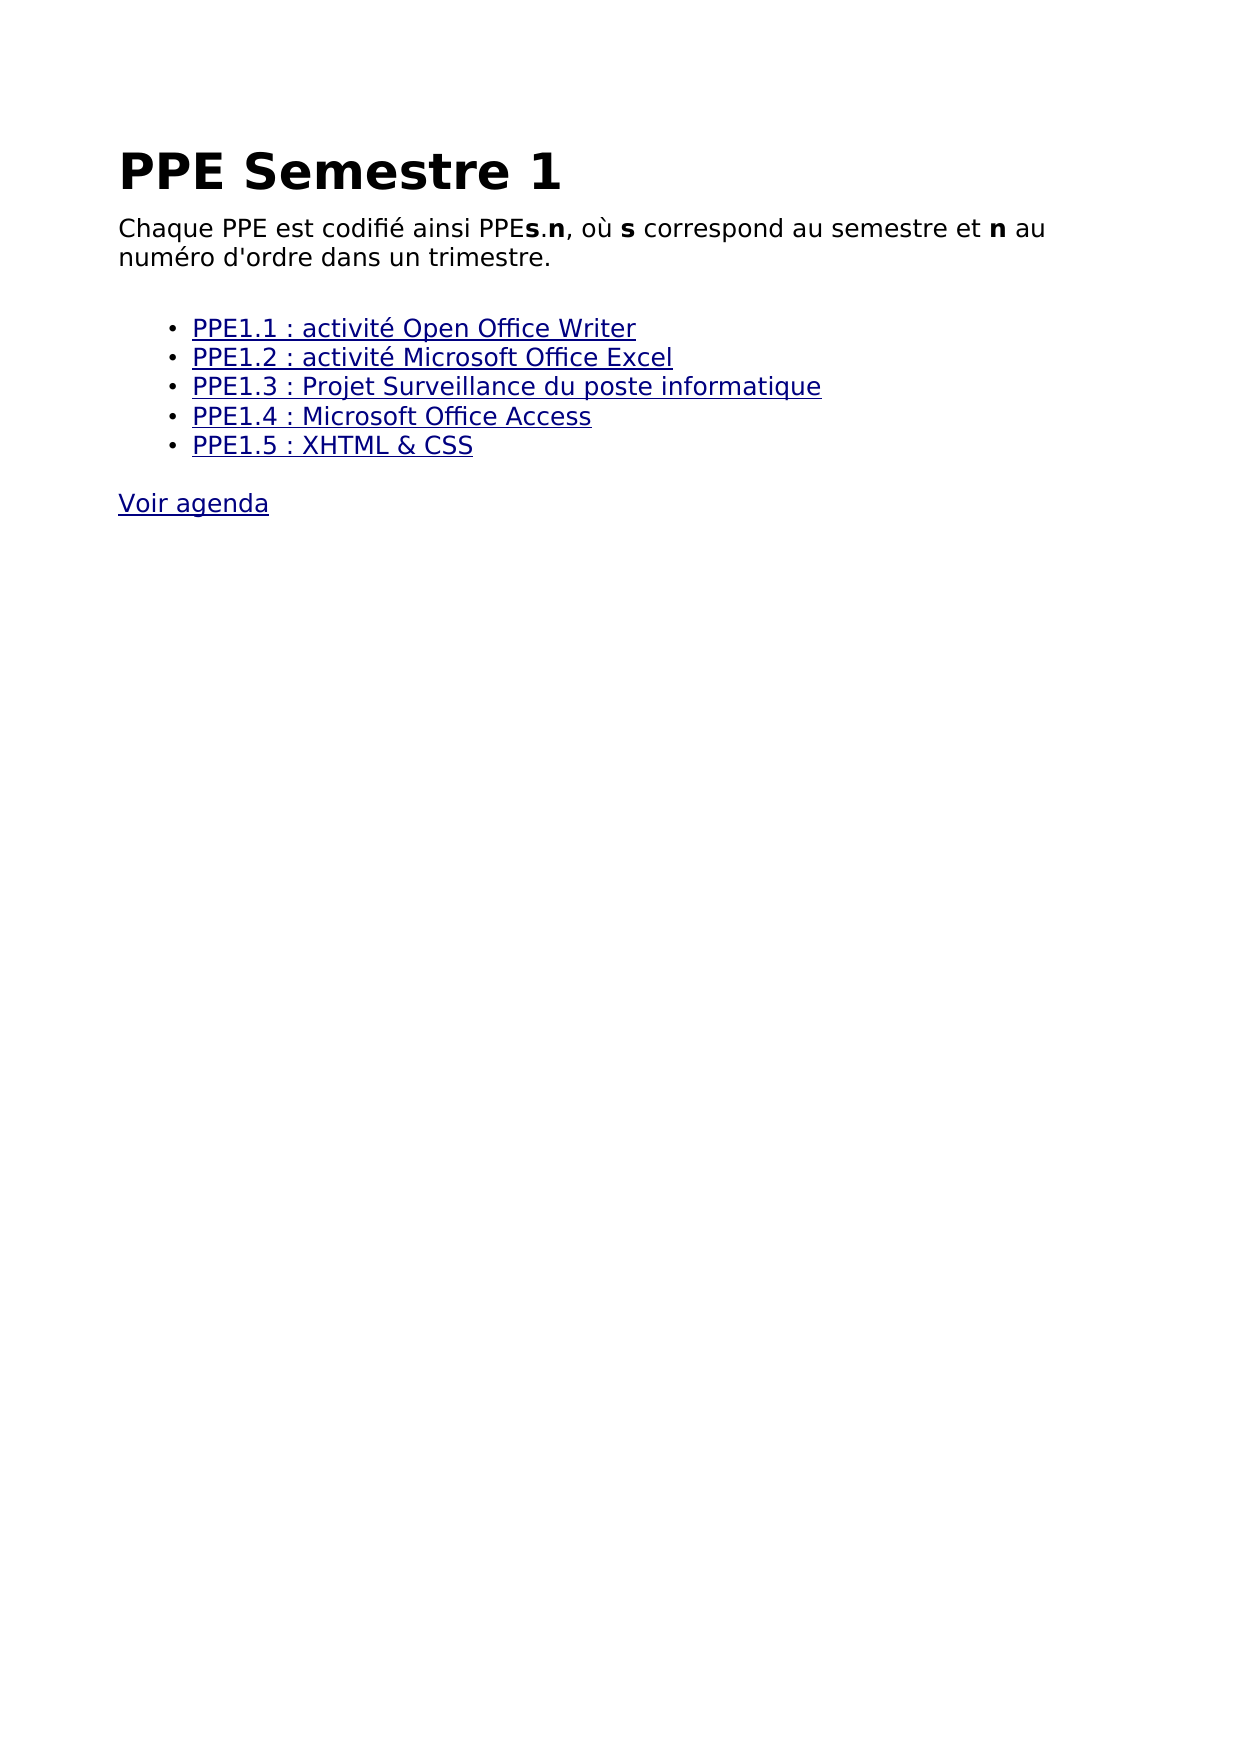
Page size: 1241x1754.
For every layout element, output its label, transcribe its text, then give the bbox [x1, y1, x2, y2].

list PPE1.4 : Microsoft Office Access [177, 402, 1122, 431]
text Voir agenda [118, 489, 1122, 519]
list PPE1.3 : Projet Surveillance du poste informatique [177, 372, 1122, 402]
list PPE1.2 : activité Microsoft Office Excel [177, 343, 1122, 372]
list PPE1.5 : XHTML & CSS [177, 431, 1122, 460]
subtitle PPE Semestre 1 [118, 143, 1122, 201]
text Chaque PPE est codifié ainsi PPEs.n, où s correspond au semestre et n au numéro d'ordre dans un trimestre. [118, 214, 1122, 272]
list PPE1.1 : activité Open Office Writer [177, 314, 1122, 343]
